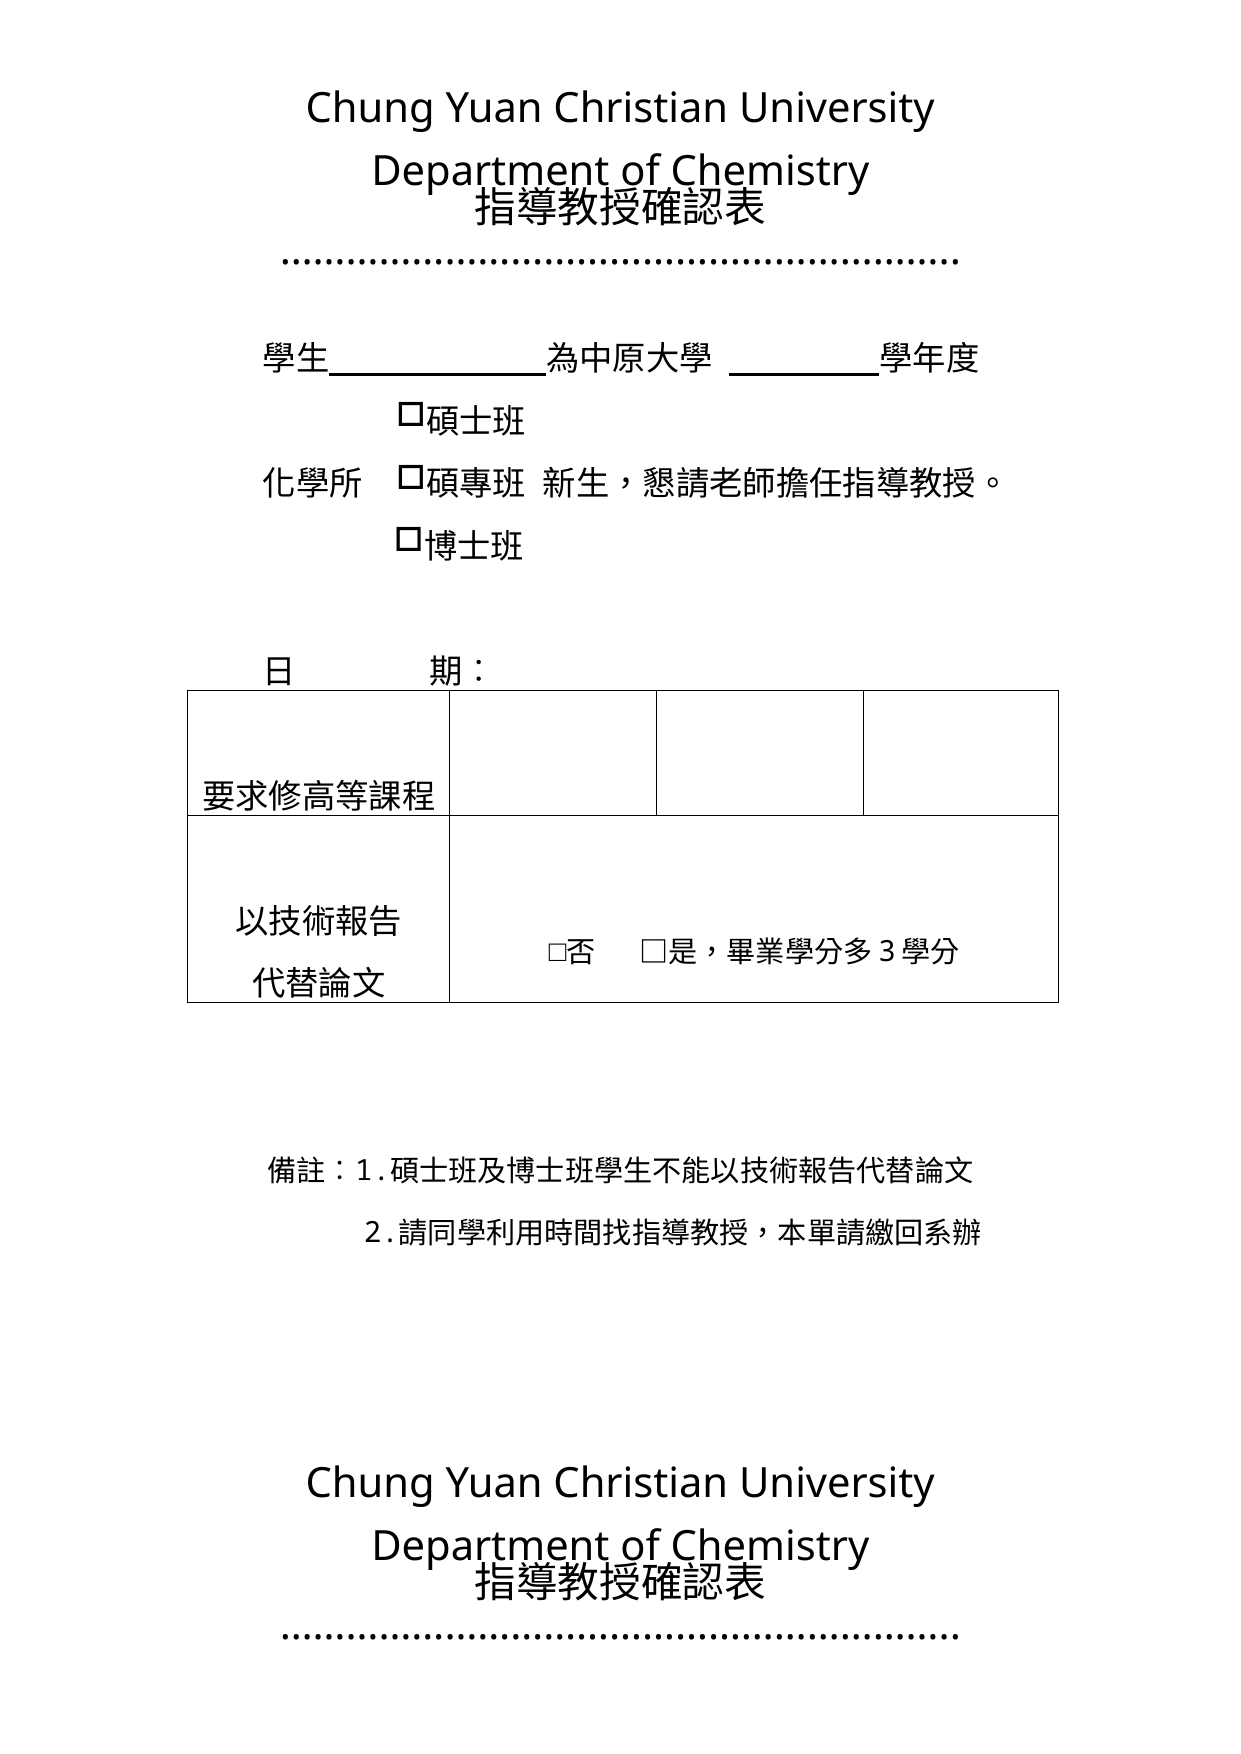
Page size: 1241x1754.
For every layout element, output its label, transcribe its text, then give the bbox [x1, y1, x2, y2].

text 指導教授確認表 [187, 189, 1053, 231]
text Chung Yuan Christian University [187, 1439, 1053, 1502]
text 化學所 碩專班 新生，懇請老師擔任指導教授。 [187, 439, 1053, 502]
text Chung Yuan Christian University [187, 64, 1053, 127]
table_header [657, 691, 863, 814]
text Department of Chemistry [187, 127, 1053, 189]
table_cell 以技術報告 代替論文 [188, 816, 449, 1002]
text 指導教授確認表 [187, 1564, 1053, 1606]
text 2.請同學利用時間找指導教授，本單請繳回系辦 [187, 1189, 1053, 1252]
table_header 要求修高等課程 [188, 691, 449, 814]
table_cell □否 □是，畢業學分多3學分 [450, 816, 1058, 1002]
table_header [864, 691, 1058, 814]
text 碩士班 [187, 377, 1053, 439]
text 日 期︰ [187, 627, 1053, 689]
text 學生 為中原大學 學年度 [187, 314, 1053, 377]
table_header [450, 691, 656, 814]
text …………………………………………………….. [187, 231, 1053, 273]
text …………………………………………………….. [187, 1606, 1053, 1648]
text Department of Chemistry [187, 1502, 1053, 1564]
text 備註︰1.碩士班及博士班學生不能以技術報告代替論文 [187, 1127, 1053, 1189]
text 博士班 [187, 502, 1053, 564]
